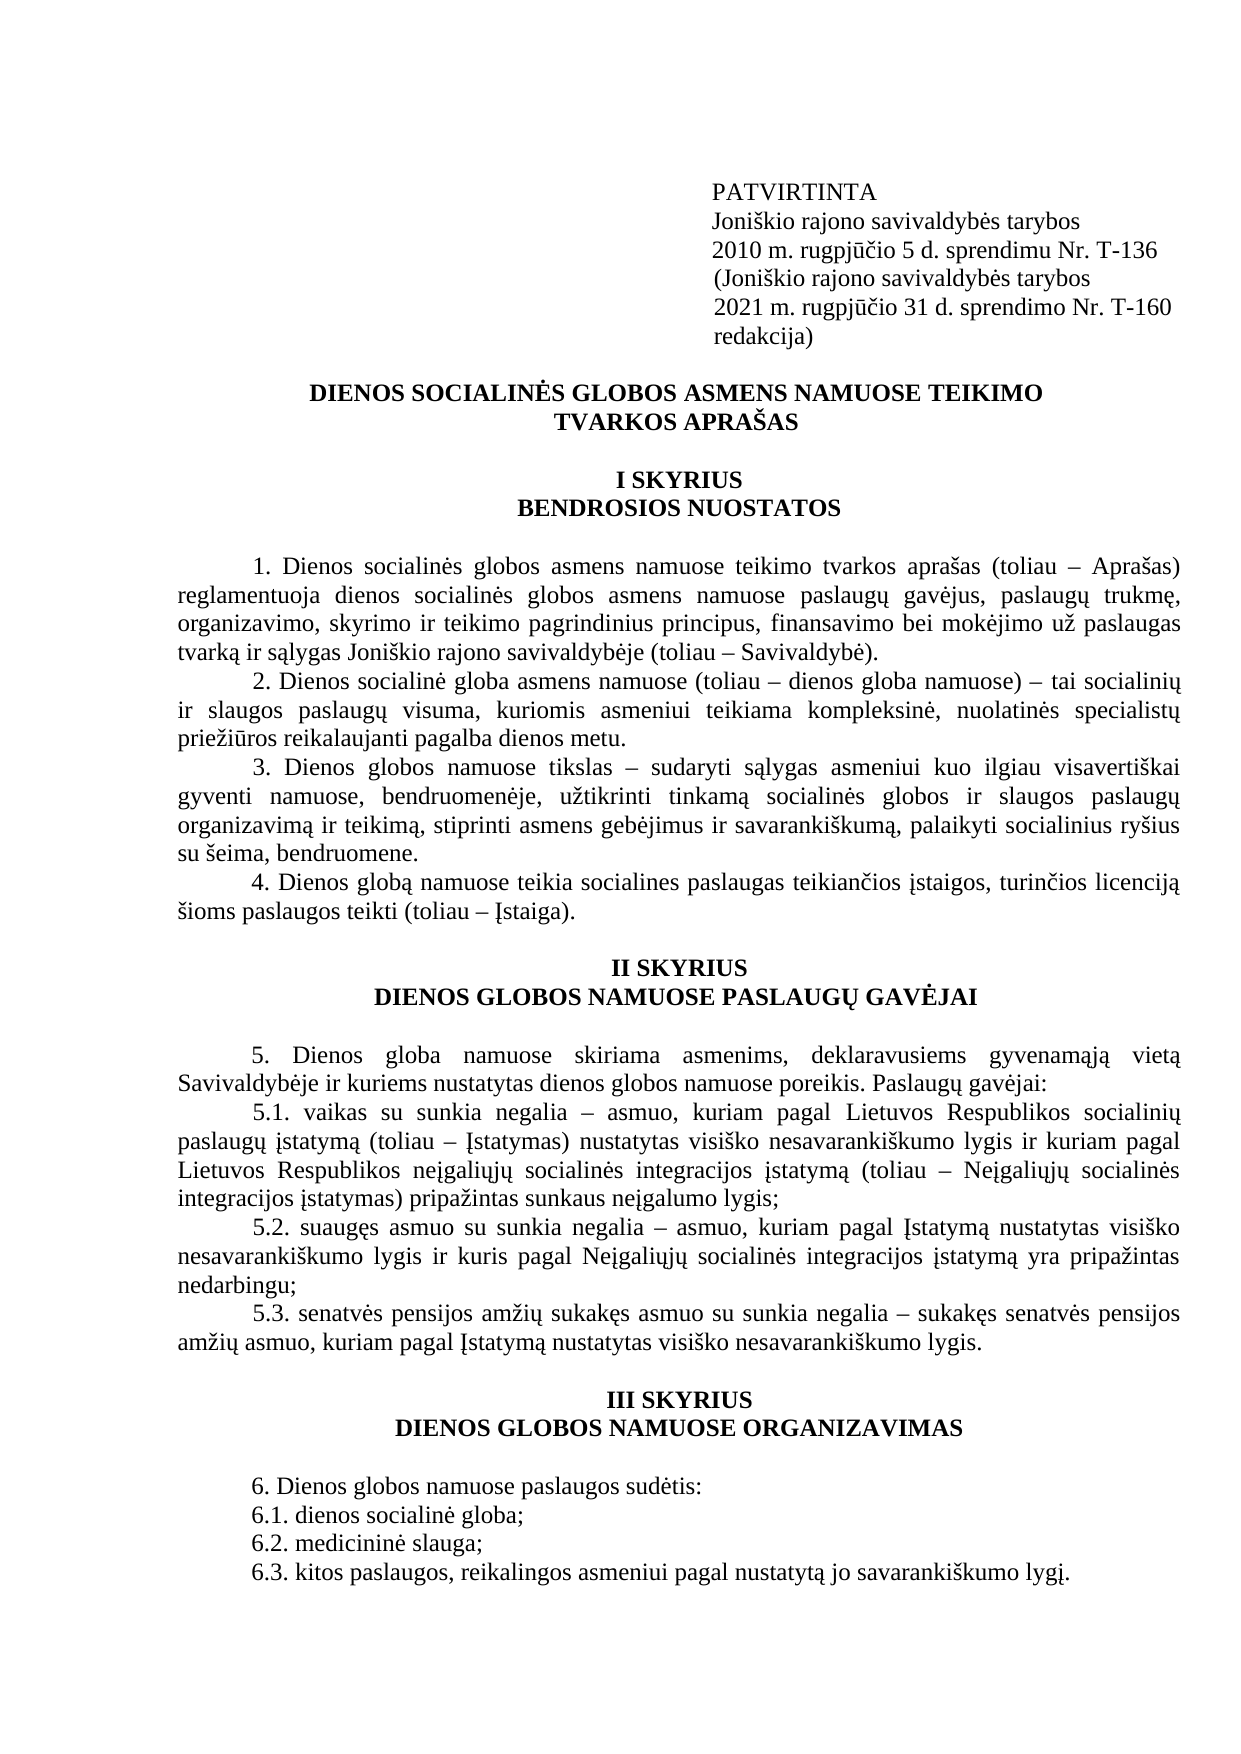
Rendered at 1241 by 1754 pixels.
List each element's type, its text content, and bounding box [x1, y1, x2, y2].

text TVARKOS APRAŠAS [177, 407, 1181, 436]
text 6.3. kitos paslaugos, reikalingos asmeniui pagal nustatytą jo savarankiškumo lygį. [177, 1557, 1181, 1586]
text Joniškio rajono savivaldybės tarybos [177, 206, 1181, 235]
text 2021 m. rugpjūčio 31 d. sprendimo Nr. T-160 [694, 292, 1181, 321]
text 6.1. dienos socialinė globa; [177, 1500, 1181, 1528]
text 6. Dienos globos namuose paslaugos sudėtis: [177, 1471, 1181, 1500]
text 5. Dienos globa namuose skiriama asmenims, deklaravusiems gyvenamąją vietą Savivaldybėje ir kuriems nustatytas dienos globos namuose poreikis. Paslaugų gavėjai: [177, 1040, 1181, 1097]
text 5.3. senatvės pensijos amžių sukakęs asmuo su sunkia negalia – sukakęs senatvės pensijos amžių asmuo, kuriam pagal Įstatymą nustatytas visiško nesavarankiškumo lygis. [177, 1298, 1181, 1356]
text 5.2. suaugęs asmuo su sunkia negalia – asmuo, kuriam pagal Įstatymą nustatytas visiško nesavarankiškumo lygis ir kuris pagal Neįgaliųjų socialinės integracijos įstatymą yra pripažintas nedarbingu; [177, 1212, 1181, 1298]
text PATVIRTINTA [177, 177, 1181, 206]
text DIENOS GLOBOS NAMUOSE ORGANIZAVIMAS [177, 1413, 1181, 1442]
text 5.1. vaikas su sunkia negalia – asmuo, kuriam pagal Lietuvos Respublikos socialinių paslaugų įstatymą (toliau – Įstatymas) nustatytas visiško nesavarankiškumo lygis ir kuriam pagal Lietuvos Respublikos neįgaliųjų socialinės integracijos įstatymą (toliau – Neįgaliųjų socialinės integracijos įstatymas) pripažintas sunkaus neįgalumo lygis; [177, 1097, 1181, 1212]
text 1. Dienos socialinės globos asmens namuose teikimo tvarkos aprašas (toliau – Aprašas) reglamentuoja dienos socialinės globos asmens namuose paslaugų gavėjus, paslaugų trukmę, organizavimo, skyrimo ir teikimo pagrindinius principus, finansavimo bei mokėjimo už paslaugas tvarką ir sąlygas Joniškio rajono savivaldybėje (toliau – Savivaldybė). [177, 551, 1181, 666]
text DIENOS SOCIALINĖS GLOBOS ASmens NAMUOSE TEIKIMO [177, 378, 1181, 407]
text 2. Dienos socialinė globa asmens namuose (toliau – dienos globa namuose) – tai socialinių ir slaugos paslaugų visuma, kuriomis asmeniui teikiama kompleksinė, nuolatinės specialistų priežiūros reikalaujanti pagalba dienos metu. [177, 666, 1181, 752]
text (Joniškio rajono savivaldybės tarybos [694, 263, 1181, 292]
text III SKYRIUS [177, 1385, 1181, 1413]
text 3. Dienos globos namuose tikslas – sudaryti sąlygas asmeniui kuo ilgiau visavertiškai gyventi namuose, bendruomenėje, užtikrinti tinkamą socialinės globos ir slaugos paslaugų organizavimą ir teikimą, stiprinti asmens gebėjimus ir savarankiškumą, palaikyti socialinius ryšius su šeima, bendruomene. [177, 752, 1181, 867]
text redakcija) [694, 321, 1181, 350]
text 2010 m. rugpjūčio 5 d. sprendimu Nr. T-136 [177, 235, 1181, 263]
text BENDROSIOS NUOSTATOS [177, 493, 1181, 522]
text II SKYRIUS [177, 953, 1181, 982]
text 4. Dienos globą namuose teikia socialines paslaugas teikiančios įstaigos, turinčios licenciją šioms paslaugos teikti (toliau – Įstaiga). [177, 867, 1181, 925]
text DIENOS GLOBOS NAMUOSE PASLAUGŲ GAVĖJAI [177, 982, 1181, 1011]
text 6.2. medicininė slauga; [177, 1528, 1181, 1557]
text I SKYRIUS [177, 465, 1181, 493]
